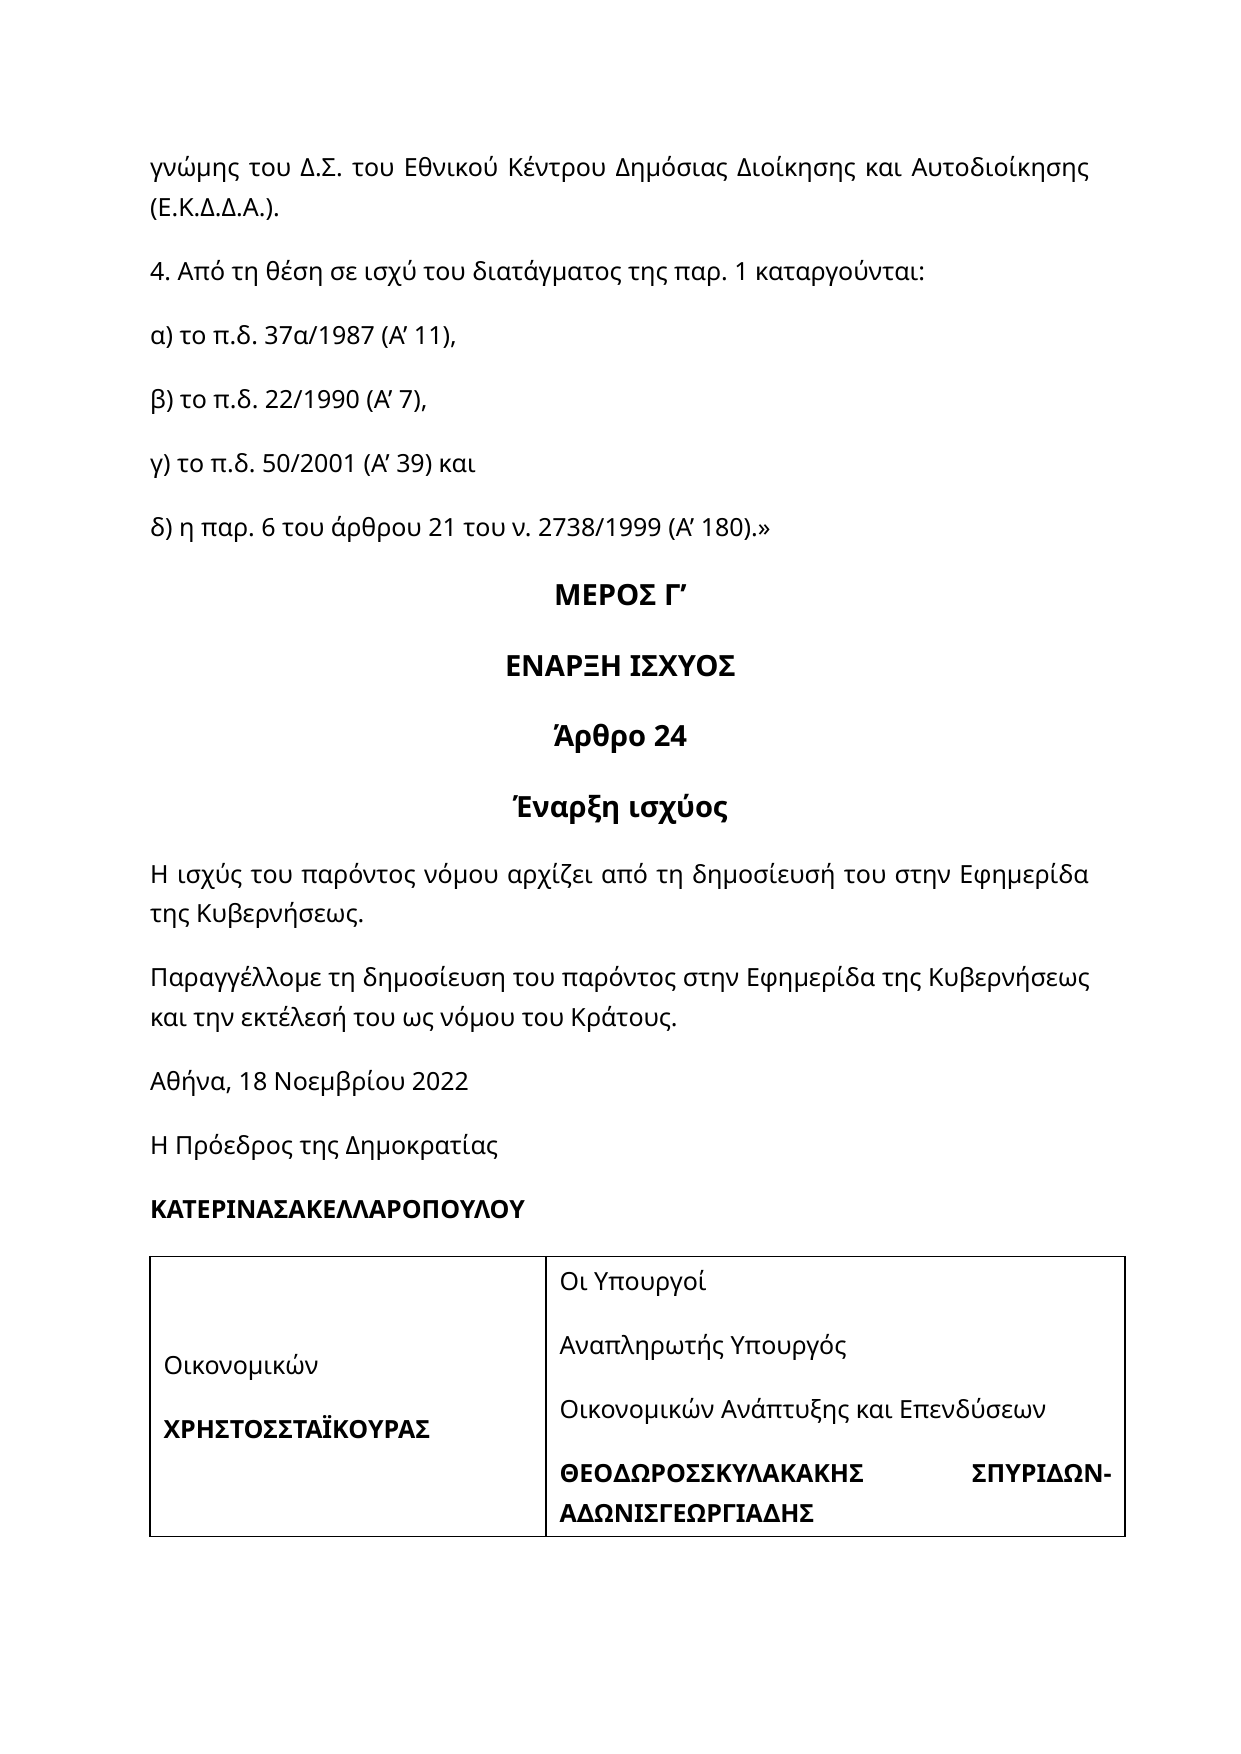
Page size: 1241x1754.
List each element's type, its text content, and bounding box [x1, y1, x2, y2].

text ΚΑΤΕΡΙΝΑΣΑΚΕΛΛΑΡΟΠΟΥΛΟΥ [150, 1192, 1090, 1226]
text Η Πρόεδρος της Δημοκρατίας [150, 1127, 1090, 1162]
subtitle ΜΕΡΟΣ Γ’ [150, 574, 1090, 614]
text γνώμης του Δ.Σ. του Εθνικού Κέντρου Δημόσιας Διοίκησης και Αυτοδιοίκησης (Ε.Κ.Δ.Δ.Α.). [150, 150, 1090, 223]
subtitle Έναρξη ισχύος [150, 786, 1090, 826]
text Αθήνα, 18 Νοεμβρίου 2022 [150, 1063, 1090, 1097]
text Παραγγέλλομε τη δημοσίευση του παρόντος στην Εφημερίδα της Κυβερνήσεως και την εκτέλεσή του ως νόμου του Κράτους. [150, 960, 1090, 1033]
text Η ισχύς του παρόντος νόμου αρχίζει από τη δημοσίευσή του στην Εφημερίδα της Κυβερνήσεως. [150, 857, 1090, 930]
text α) το π.δ. 37α/1987 (Α’ 11), [150, 317, 1090, 352]
table_header Οι Υπουργοί Αναπληρωτής Υπουργός Οικονομικών Ανάπτυξης και Επενδύσεων ΘΕΟ∆ΩΡΟΣΣΚΥΛΑΚΑΚΗΣ ΣΠΥΡΙ∆ΩΝ-Α∆ΩΝΙΣΓΕΩΡΓΙΑ∆ΗΣ [547, 1257, 1124, 1536]
text β) το π.δ. 22/1990 (Α’ 7), [150, 382, 1090, 416]
table_header Οικονομικών ΧΡΗΣΤΟΣΣΤΑΪΚΟΥΡΑΣ [151, 1257, 545, 1536]
text δ) η παρ. 6 του άρθρου 21 του ν. 2738/1999 (Α’ 180).» [150, 510, 1090, 544]
subtitle Άρθρο 24 [150, 715, 1090, 755]
text γ) το π.δ. 50/2001 (Α’ 39) και [150, 446, 1090, 480]
subtitle ΕΝΑΡΞΗ ΙΣΧΥΟΣ [150, 645, 1090, 684]
text 4. Από τη θέση σε ισχύ του διατάγματος της παρ. 1 καταργούνται: [150, 253, 1090, 287]
